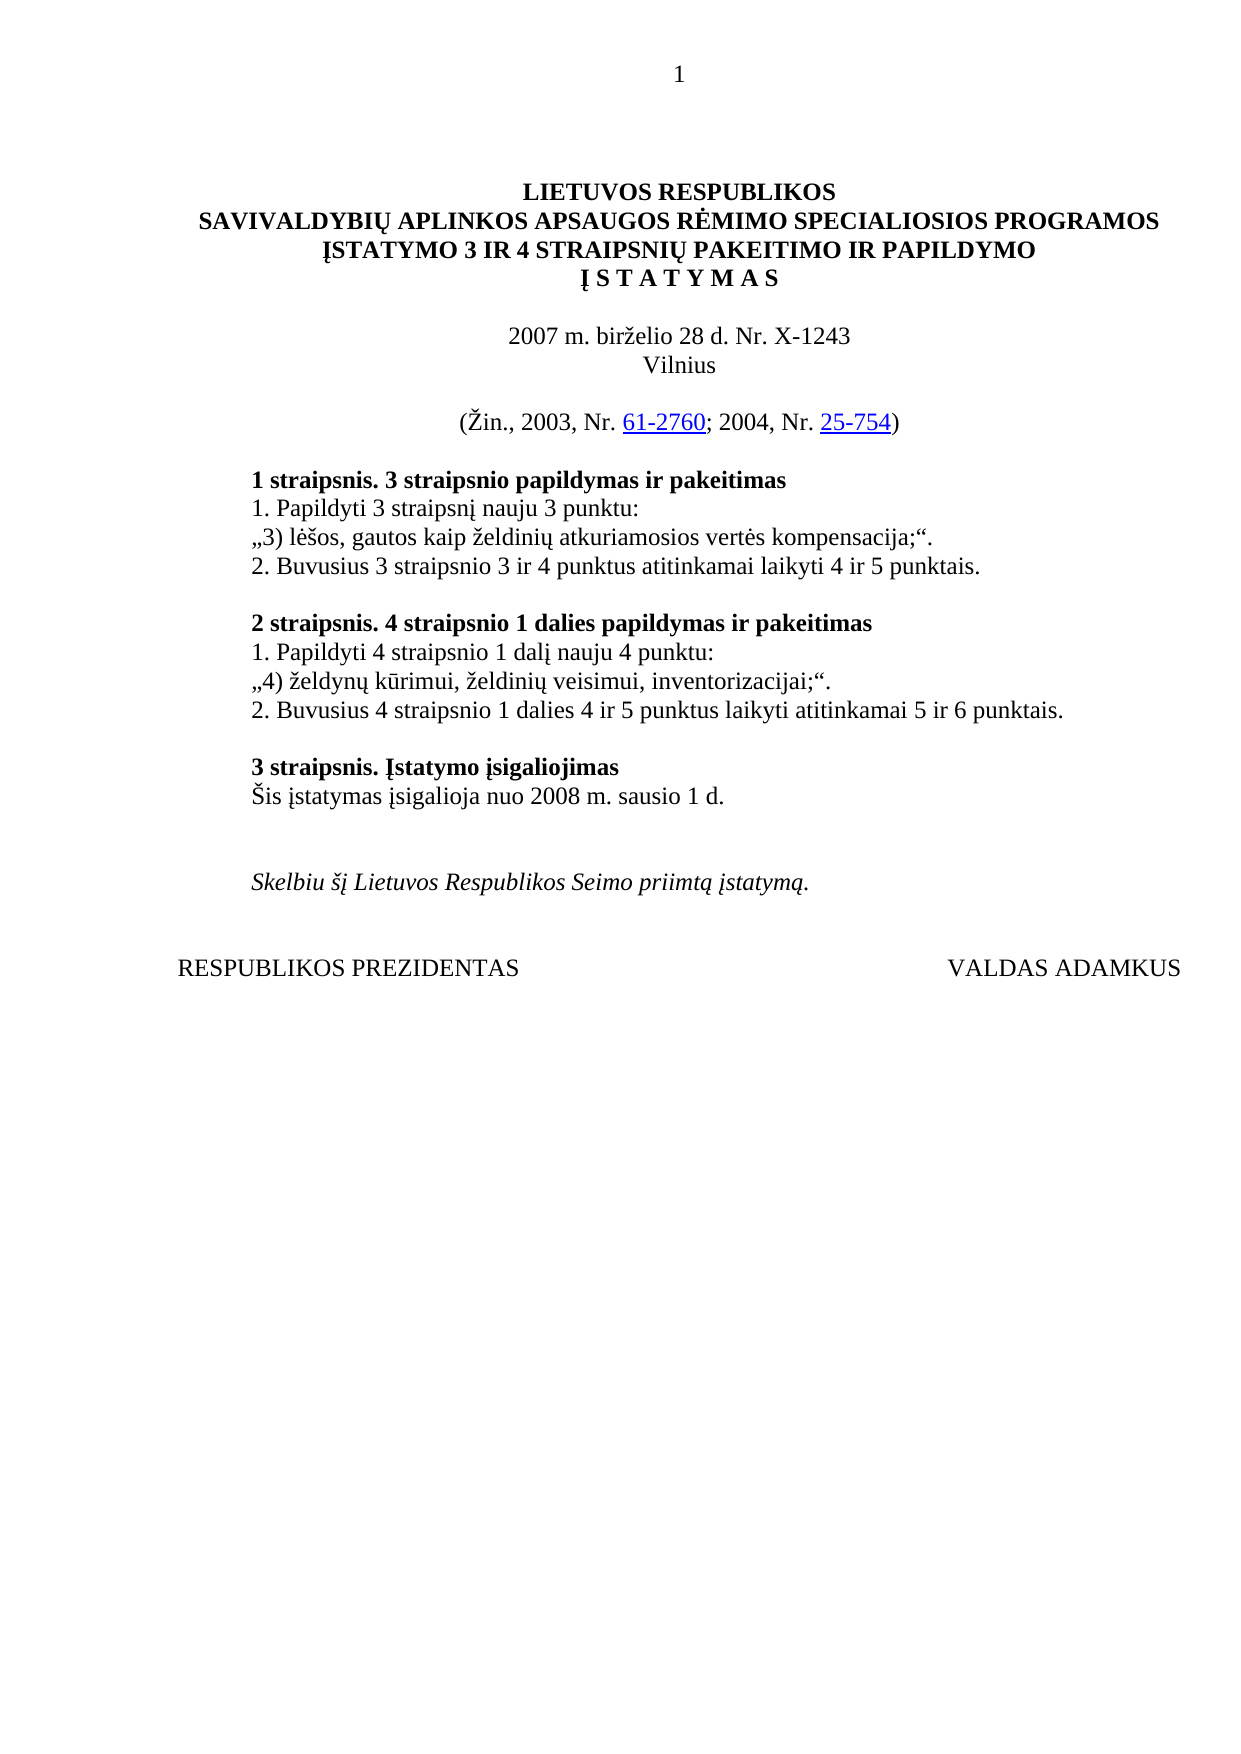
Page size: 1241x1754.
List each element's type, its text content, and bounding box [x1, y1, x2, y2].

text RESPUBLIKOS PREZIDENTAS VALDAS ADAMKUS [177, 953, 1181, 982]
text „4) želdynų kūrimui, želdinių veisimui, inventorizacijai;“. [177, 666, 1181, 695]
text 1. Papildyti 4 straipsnio 1 dalį nauju 4 punktu: [177, 637, 1181, 666]
text Į S T A T Y M A S [177, 263, 1181, 292]
text Skelbiu šį Lietuvos Respublikos Seimo priimtą įstatymą. [177, 867, 1181, 896]
text 2007 m. birželio 28 d. Nr. X-1243 [177, 321, 1181, 350]
text SAVIVALDYBIŲ APLINKOS APSAUGOS RĖMIMO SPECIALIOSIOS PROGRAMOS ĮSTATYMO 3 IR 4 STRAIPSNIŲ PAKEITIMO IR PAPILDYMO [177, 206, 1181, 263]
text 1 straipsnis. 3 straipsnio papildymas ir pakeitimas [177, 465, 1181, 493]
text (Žin., 2003, Nr. 61-2760; 2004, Nr. 25-754) [177, 407, 1181, 436]
text 2. Buvusius 3 straipsnio 3 ir 4 punktus atitinkamai laikyti 4 ir 5 punktais. [177, 551, 1181, 580]
text Šis įstatymas įsigalioja nuo 2008 m. sausio 1 d. [177, 781, 1181, 810]
text 3 straipsnis. Įstatymo įsigaliojimas [177, 752, 1181, 781]
text Vilnius [177, 350, 1181, 378]
text „3) lėšos, gautos kaip želdinių atkuriamosios vertės kompensacija;“. [177, 522, 1181, 551]
text 2. Buvusius 4 straipsnio 1 dalies 4 ir 5 punktus laikyti atitinkamai 5 ir 6 punktais. [177, 695, 1181, 723]
text 1. Papildyti 3 straipsnį nauju 3 punktu: [177, 493, 1181, 522]
text 2 straipsnis. 4 straipsnio 1 dalies papildymas ir pakeitimas [177, 608, 1181, 637]
text LIETUVOS RESPUBLIKOS [177, 177, 1181, 206]
